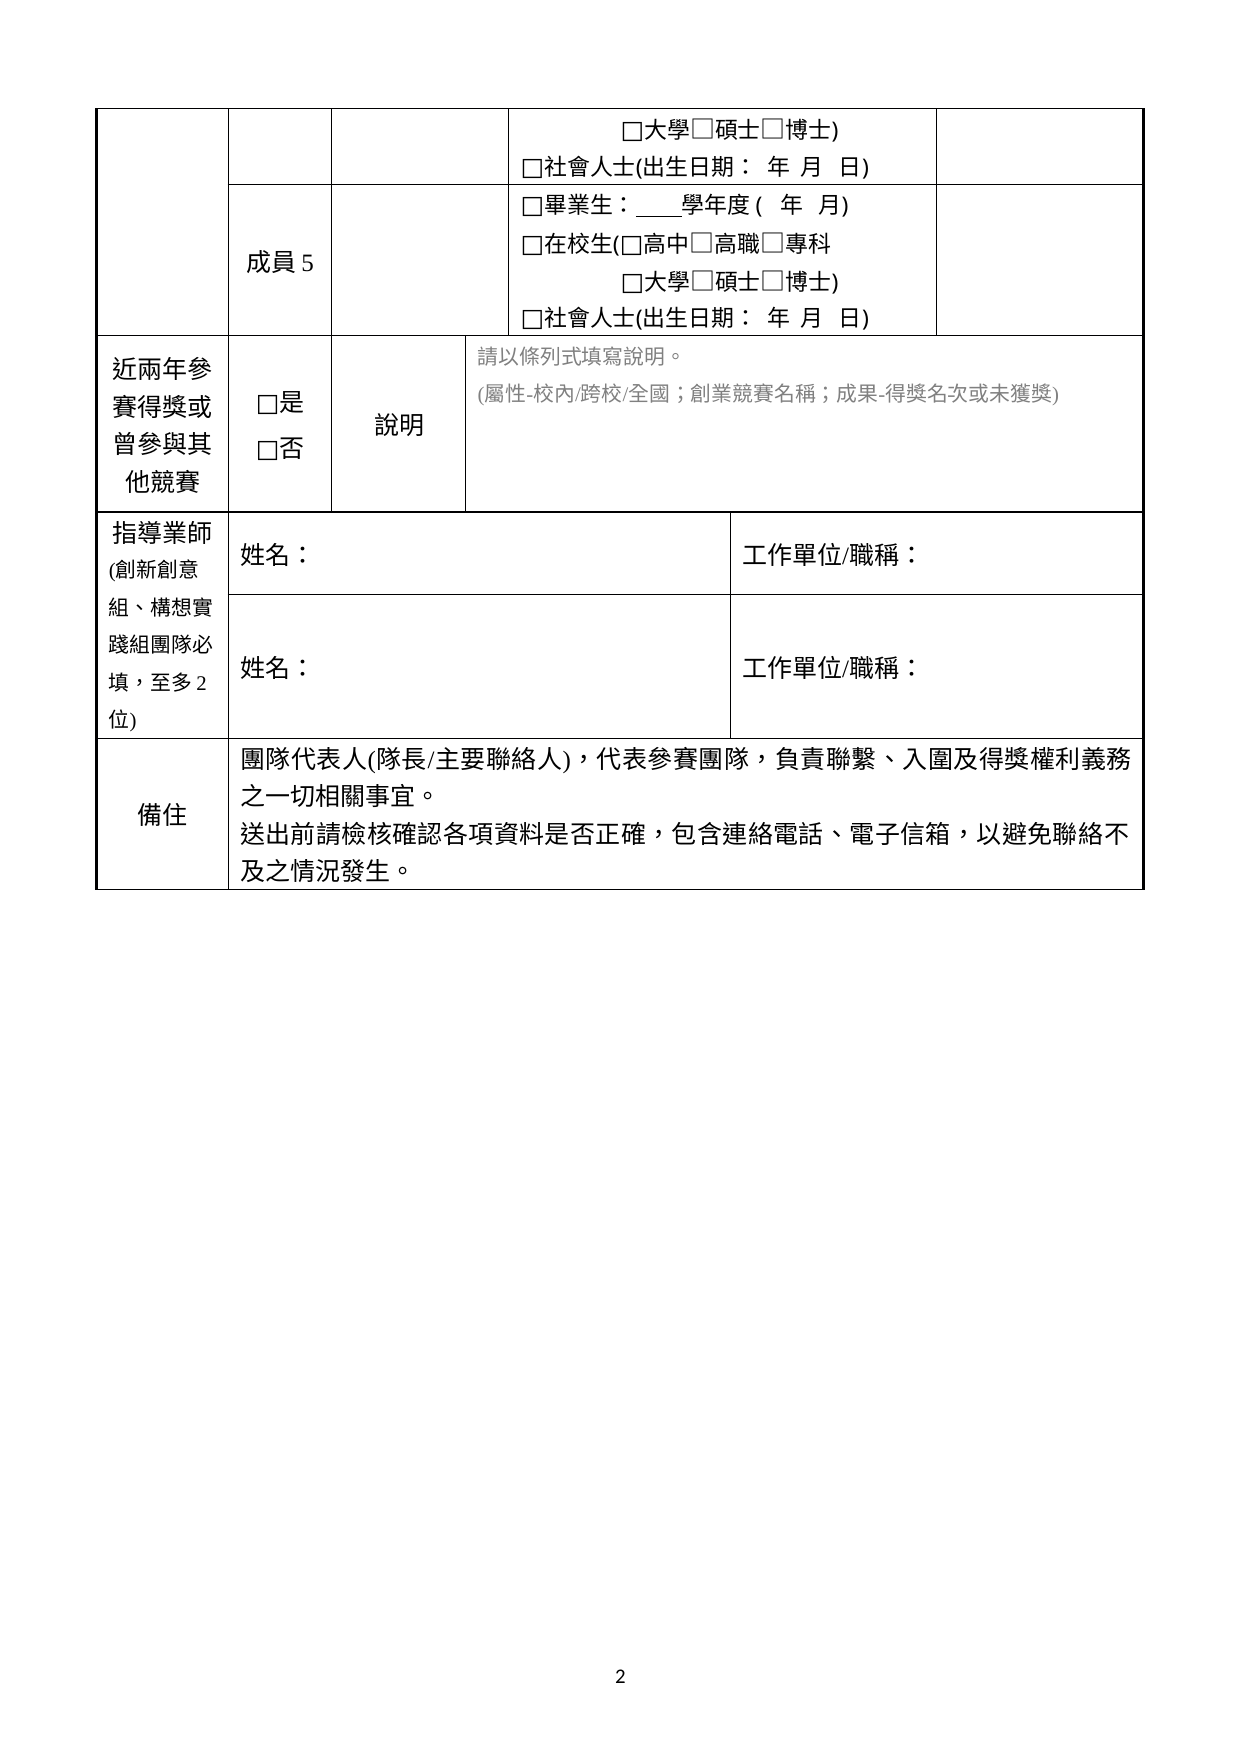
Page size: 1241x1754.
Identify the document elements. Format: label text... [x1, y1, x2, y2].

table_cell [332, 109, 508, 184]
table_cell 指導業師 (創新創意組、構想實踐組團隊必填，至多2位) [98, 513, 228, 737]
table_cell 團隊代表人(隊長/主要聯絡人)，代表參賽團隊，負責聯繫、入圍及得獎權利義務之一切相關事宜。 送出前請檢核確認各項資料是否正確，包含連絡電話、電子信箱，以避免聯絡不及之情況發生。 [229, 739, 1142, 888]
table_cell 工作單位/職稱： [731, 513, 1142, 594]
table_cell [332, 185, 508, 335]
table_cell [98, 109, 228, 335]
table_cell □是 □否 [229, 336, 331, 511]
table_cell □畢業生： 學年度 ( 年 月) □在校生(□高中□高職□專科 □大學□碩士□博士) □社會人士(出生日期： 年 月 日) [509, 185, 936, 335]
table_cell [937, 109, 1142, 184]
table_cell 工作單位/職稱： [731, 595, 1142, 737]
table_cell 成員5 [229, 185, 331, 335]
table_cell [937, 185, 1142, 335]
table_cell 說明 [332, 336, 465, 511]
table_cell □大學□碩士□博士) □社會人士(出生日期： 年 月 日) [509, 109, 936, 184]
table_cell 備住 [98, 739, 228, 888]
table_cell 請以條列式填寫說明。 (屬性-校內/跨校/全國；創業競賽名稱；成果-得獎名次或未獲獎) [466, 336, 1142, 511]
table_cell 姓名： [229, 595, 730, 737]
table_cell 姓名： [229, 513, 730, 594]
table_cell 近兩年參賽得獎或曾參與其他競賽 [98, 336, 228, 511]
table_cell [229, 109, 331, 184]
